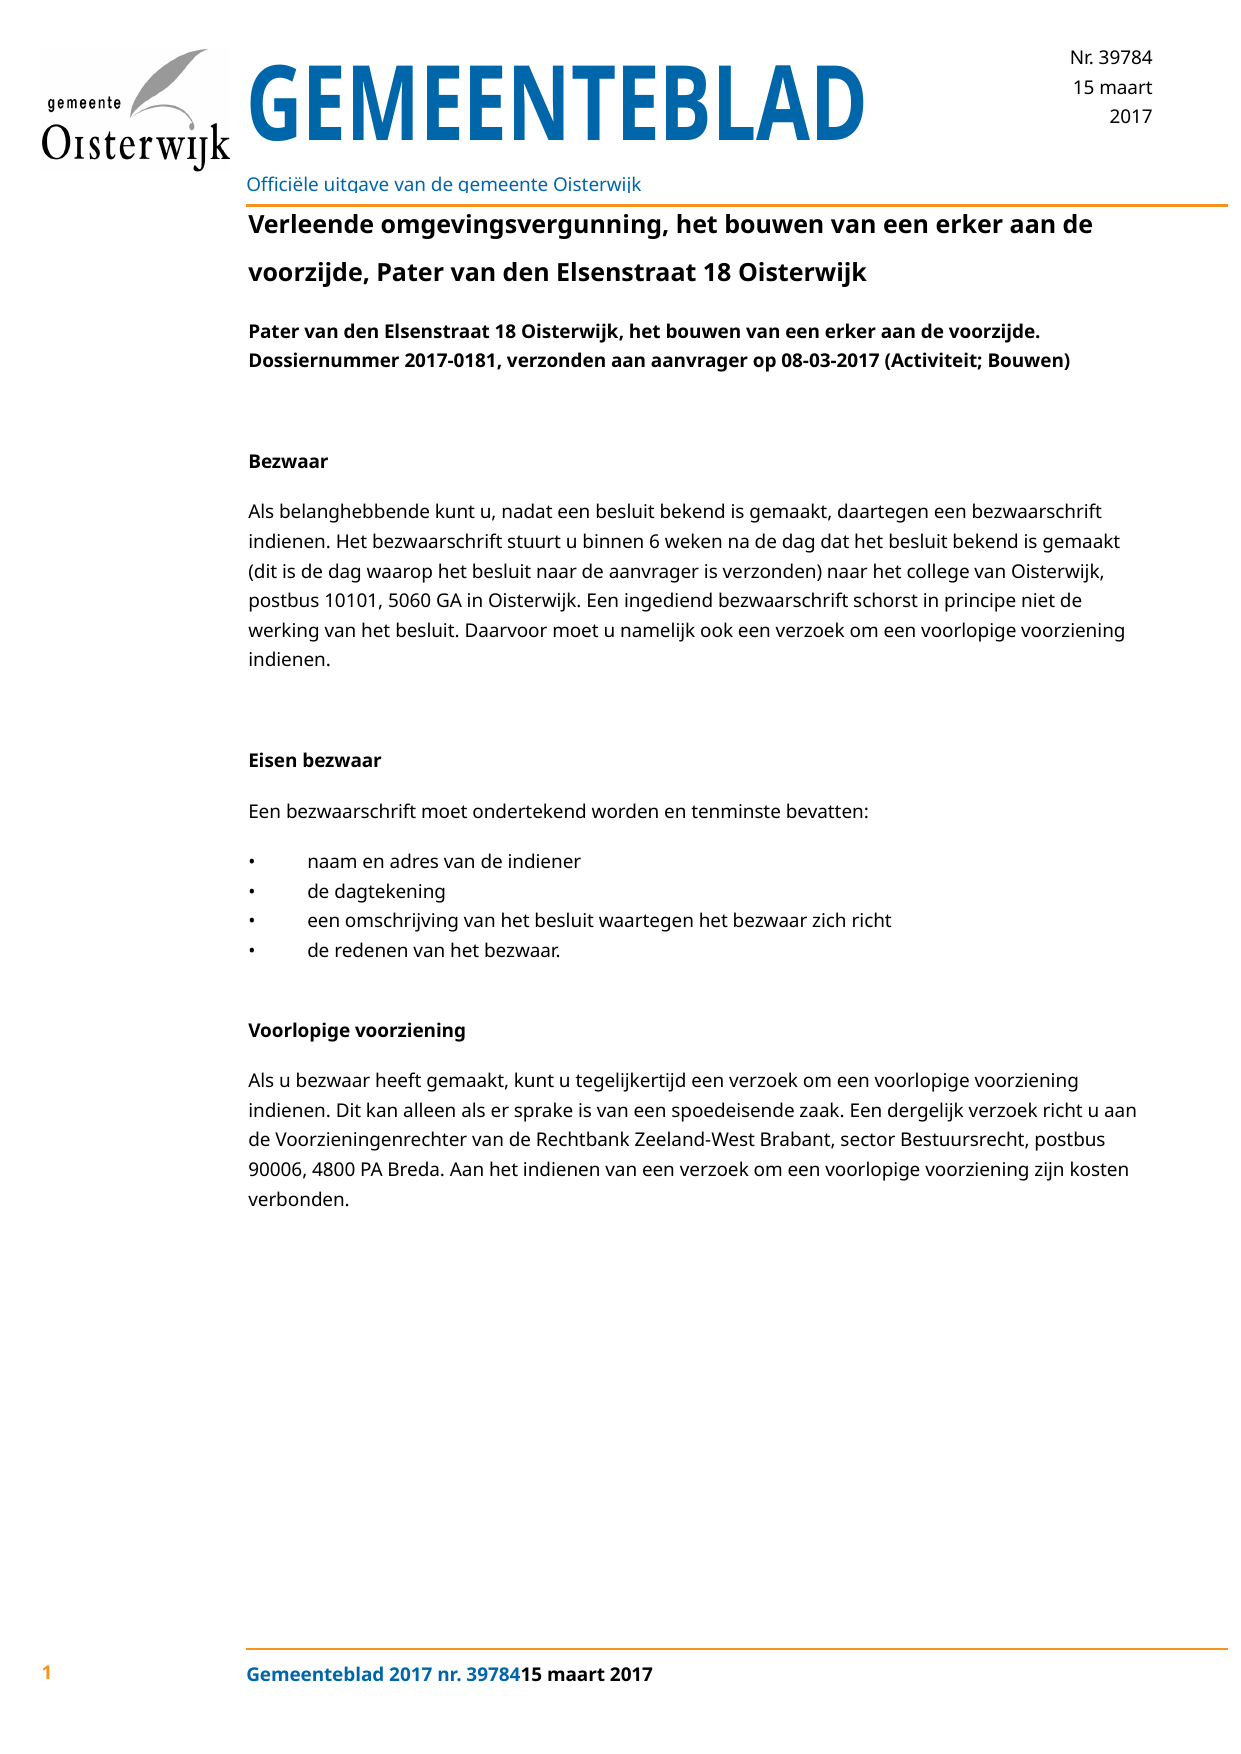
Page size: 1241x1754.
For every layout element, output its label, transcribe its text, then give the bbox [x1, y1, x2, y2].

text Pater van den Elsenstraat 18 Oisterwijk, het bouwen van een erker aan de voorzijde. Dossiernummer 2017-0181, verzonden aan aanvrager op 08-03-2017 (Activiteit; Bouwen) [248, 318, 1152, 373]
text Als u bezwaar heeft gemaakt, kunt u tegelijkertijd een verzoek om een voorlopige voorziening indienen. Dit kan alleen als er sprake is van een spoedeisende zaak. Een dergelijk verzoek richt u aan de Voorzieningenrechter van de Rechtbank Zeeland-West Brabant, sector Bestuursrecht, postbus 90006, 4800 PA Breda. Aan het indienen van een verzoek om een voorlopige voorziening zijn kosten verbonden. [248, 1067, 1152, 1212]
picture [41, 47, 231, 172]
text Een bezwaarschrift moet ondertekend worden en tenminste bevatten: [248, 798, 1152, 824]
list een omschrijving van het besluit waartegen het bezwaar zich richt [248, 907, 1152, 933]
list de redenen van het bezwaar. [248, 937, 1152, 963]
text Bezwaar [248, 448, 1152, 474]
text Als belanghebbende kunt u, nadat een besluit bekend is gemaakt, daartegen een bezwaarschrift indienen. Het bezwaarschrift stuurt u binnen 6 weken na de dag dat het besluit bekend is gemaakt (dit is de dag waarop het besluit naar de aanvrager is verzonden) naar het college van Oisterwijk, postbus 10101, 5060 GA in Oisterwijk. Een ingediend bezwaarschrift schorst in principe niet de werking van het besluit. Daarvoor moet u namelijk ook een verzoek om een voorlopige voorziening indienen. [248, 499, 1152, 672]
text Verleende omgevingsvergunning, het bouwen van een erker aan de voorzijde, Pater van den Elsenstraat 18 Oisterwijk [248, 207, 1152, 288]
text Eisen bezwaar [248, 747, 1152, 773]
list naam en adres van de indiener [248, 848, 1152, 874]
text Voorlopige voorziening [248, 1017, 1152, 1043]
list de dagtekening [248, 878, 1152, 904]
